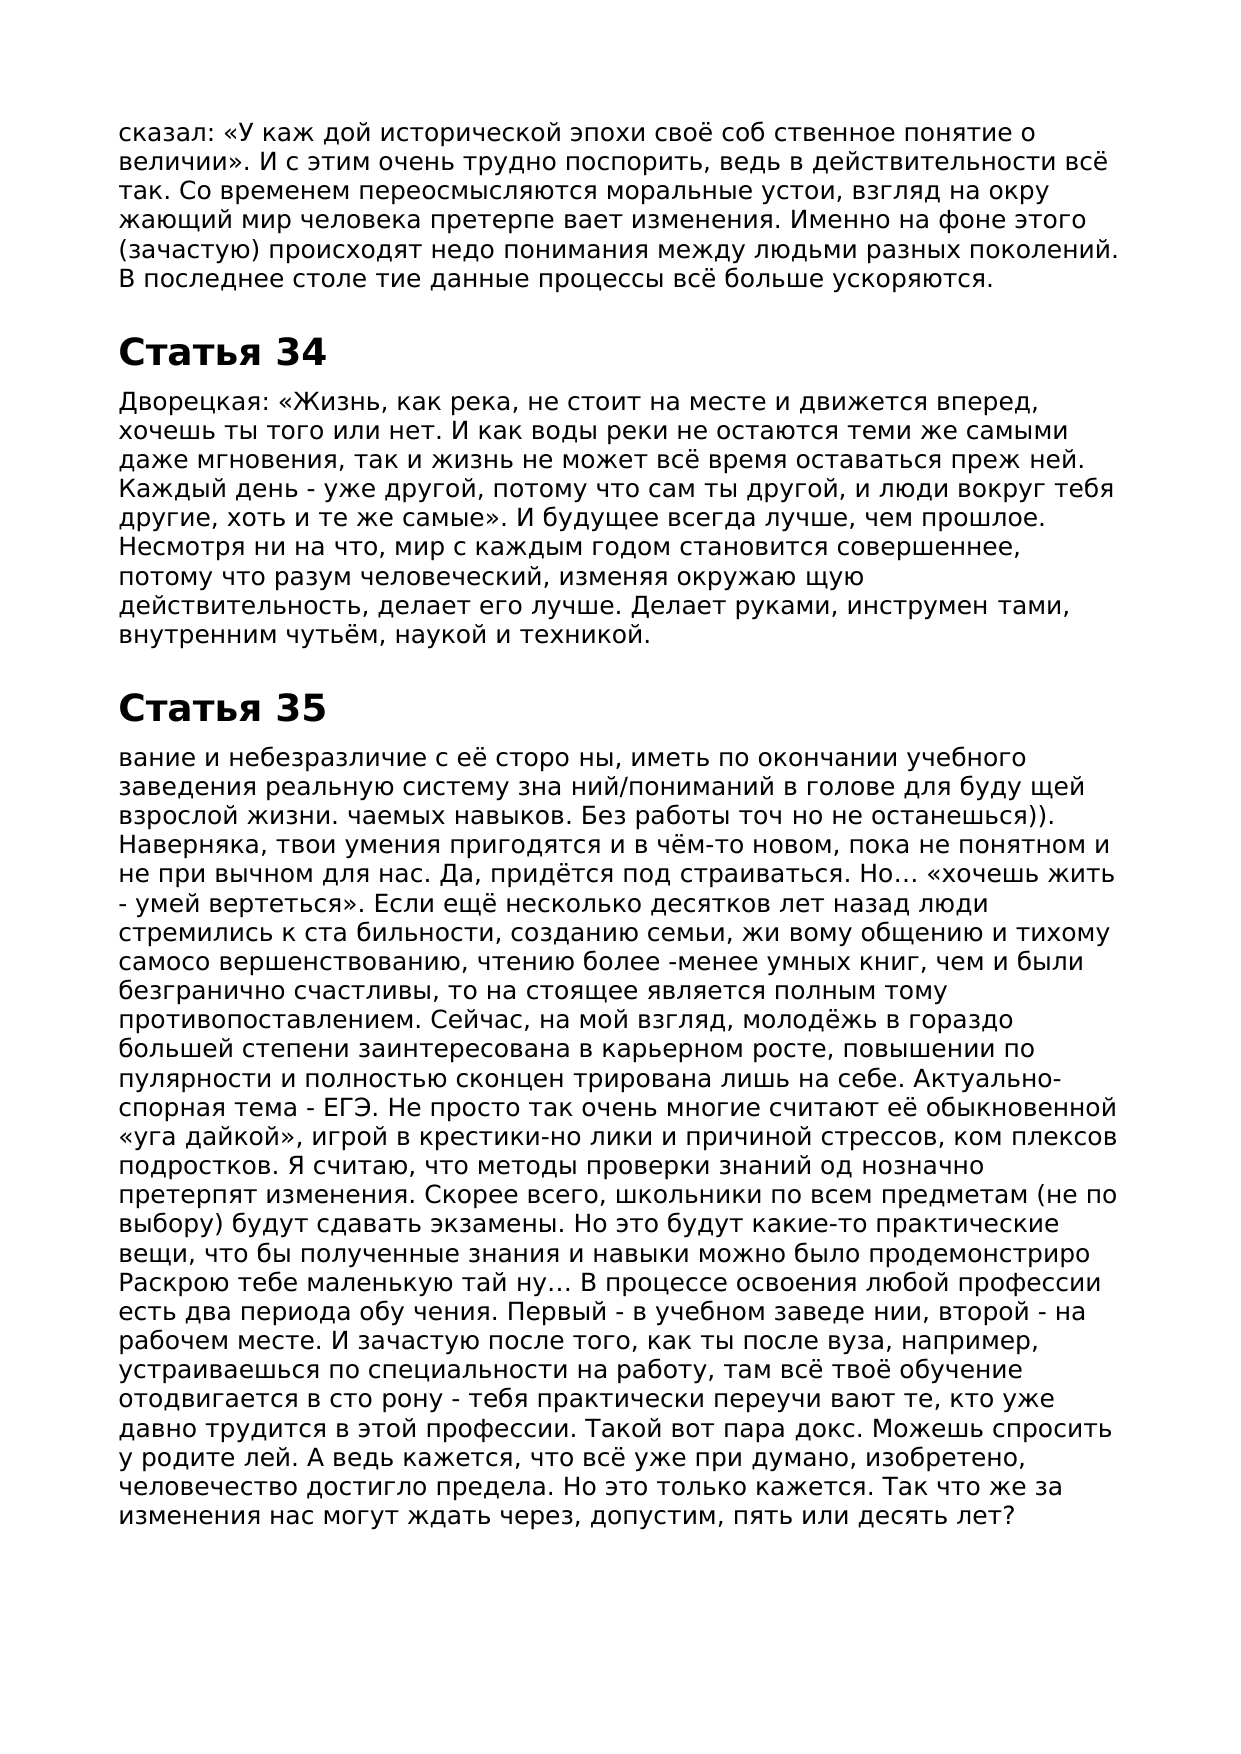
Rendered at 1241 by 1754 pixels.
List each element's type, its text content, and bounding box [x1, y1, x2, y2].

subtitle Статья 34 [118, 331, 1122, 374]
text сказал: «У каж­ дой исторической эпохи своё соб­ ственное понятие о величии». И с этим очень трудно поспорить, ведь в действительности всё так. Со временем переосмысляются моральные устои, взгляд на окру­ жающий мир человека претерпе­ вает изменения. Именно на фоне этого (зачастую) происходят недо­ понимания между людьми разных поколений. В последнее столе­ тие данные процессы всё больше ускоряются. [118, 118, 1122, 293]
subtitle Статья 35 [118, 687, 1122, 730]
text Дворецкая: «Жизнь, как река, не стоит на месте и движется вперед, хочешь ты того или нет. И как воды реки не остаются теми же самыми даже мгновения, так и жизнь не может всё время оставаться преж­ ней. Каждый день - уже другой, потому что сам ты другой, и люди вокруг тебя другие, хоть и те же самые». И будущее всегда лучше, чем прошлое. Несмотря ни на что, мир с каждым годом становится совершеннее, потому что разум человеческий, изменяя окружаю­ щую действительность, делает его лучше. Делает руками, инструмен­ тами, внутренним чутьём, наукой и техникой. [118, 387, 1122, 649]
text вание и небезразличие с её сторо­ ны, иметь по окончании учебного заведения реальную систему зна­ ний/пониманий в голове для буду­ щей взрослой жизни. чаемых навыков. Без работы точ­ но не останешься)). Наверняка, твои умения пригодятся и в чём-то новом, пока не понятном и не при­ вычном для нас. Да, придётся под­ страиваться. Но… «хочешь жить - умей вертеться». Если ещё несколько десятков лет назад люди стремились к ста­ бильности, созданию семьи, жи­ вому общению и тихому самосо­ вершенствованию, чтению более -менее умных книг, чем и были безгранично счастливы, то на­ стоящее является полным тому противопоставлением. Сейчас, на мой взгляд, молодёжь в гораздо большей степени заинтересована в карьерном росте, повышении по­ пулярности и полностью сконцен­ трирована лишь на себе. Актуально-спорная тема - ЕГЭ. Не просто так очень многие считают её обыкновенной «уга­ дайкой», игрой в крестики-но­ лики и причиной стрессов, ком­ плексов подростков. Я считаю, что методы проверки знаний од­ нозначно претерпят изменения. Скорее всего, школьники по всем предметам (не по выбору) будут сдавать экзамены. Но это будут какие-то практические вещи, что­ бы полученные знания и навыки можно было продемонстриро­ Раскрою тебе маленькую тай­ ну… В процессе освоения любой профессии есть два периода обу­ чения. Первый - в учебном заведе­ нии, второй - на рабочем месте. И зачастую после того, как ты после вуза, например, устраиваешься по специальности на работу, там всё твоё обучение отодвигается в сто­ рону - тебя практически переучи­ вают те, кто уже давно трудится в этой профессии. Такой вот пара­ докс. Можешь спросить у родите­ лей. А ведь кажется, что всё уже при­ думано, изобретено, человечество достигло предела. Но это только кажется. Так что же за изменения нас могут ждать через, допустим, пять или десять лет? [118, 743, 1122, 1530]
